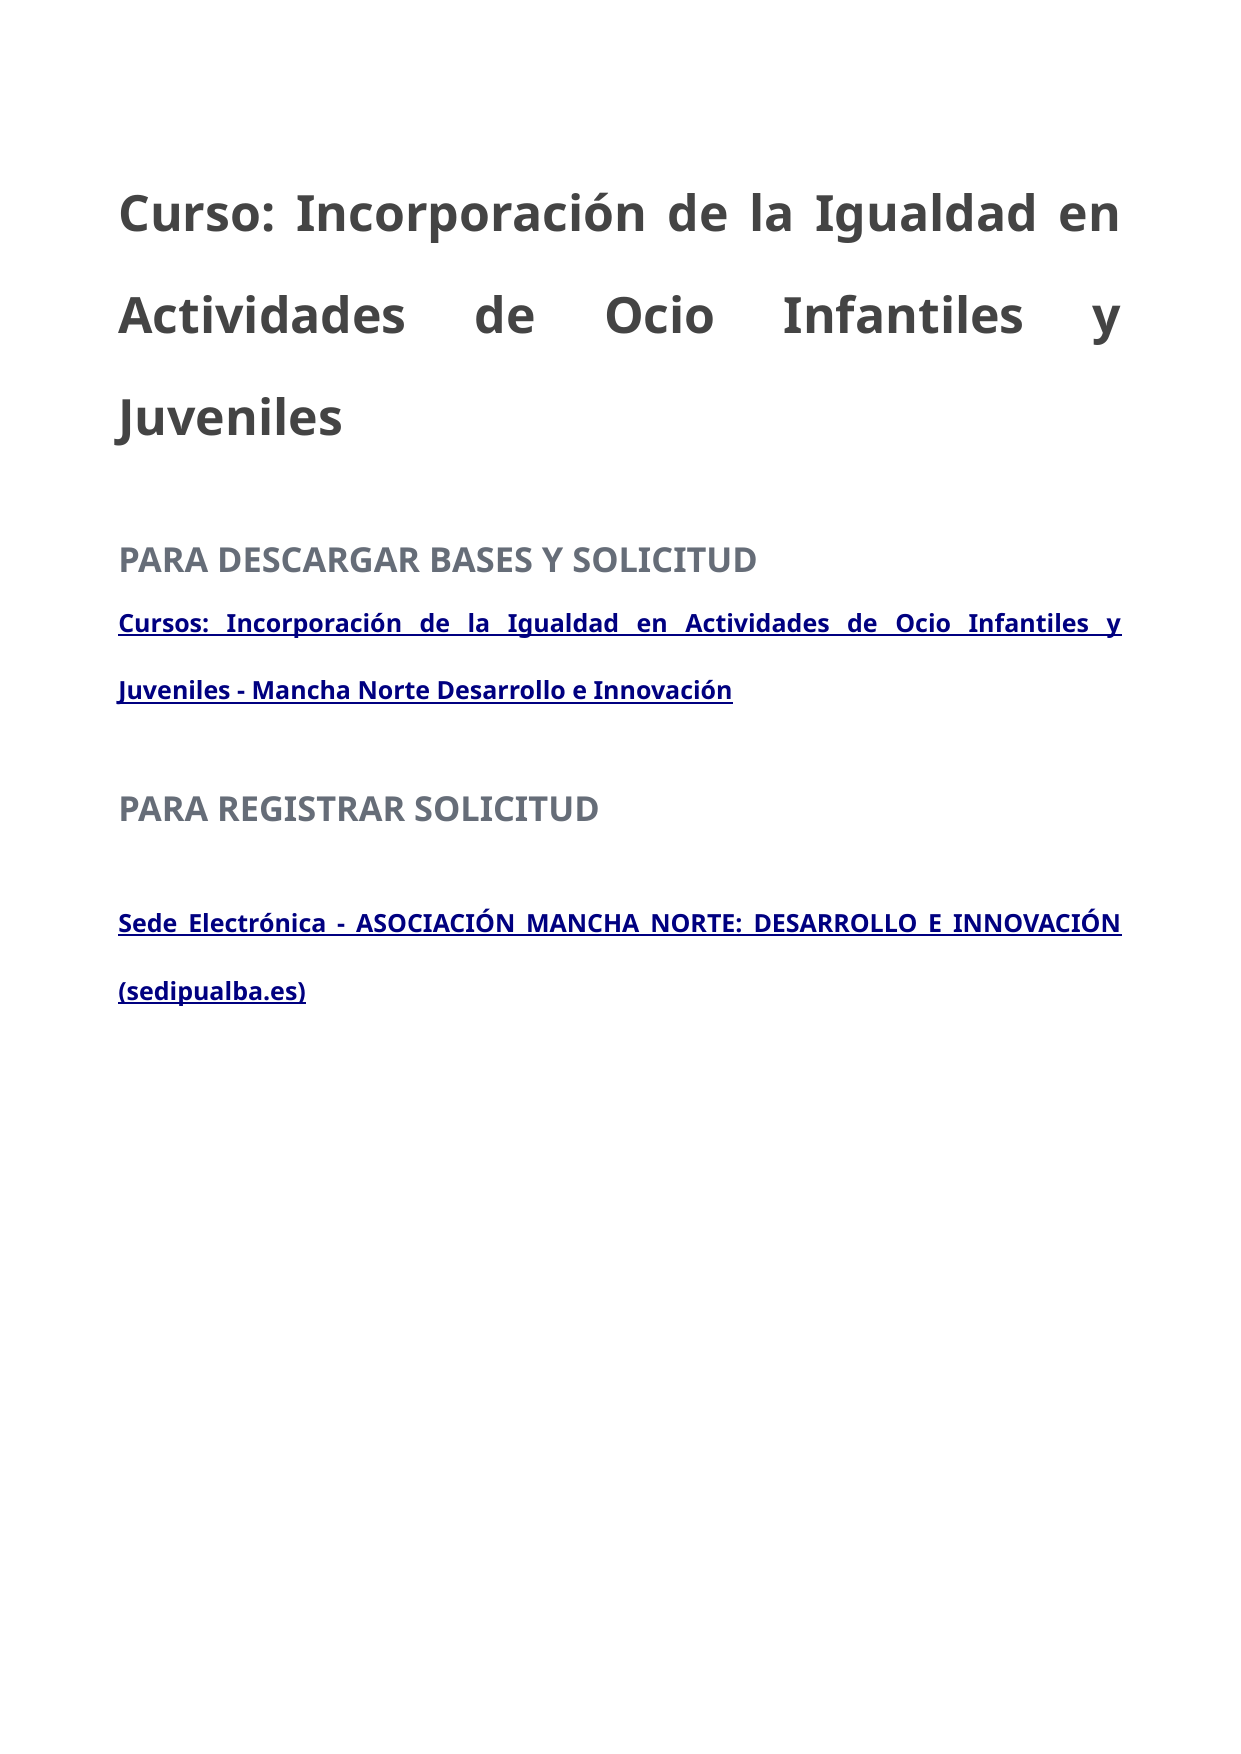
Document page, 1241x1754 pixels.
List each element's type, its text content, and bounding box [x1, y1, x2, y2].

text PARA DESCARGAR BASES Y SOLICITUD [118, 535, 1122, 582]
text Juveniles - Mancha Norte Desarrollo e Innovación [118, 636, 1122, 710]
text PARA REGISTRAR SOLICITUD [118, 784, 1122, 831]
text Cursos: Incorporación de la Igualdad en Actividades de Ocio Infantiles y [118, 606, 1122, 634]
text (sedipualba.es) [118, 936, 1122, 1010]
text Sede Electrónica - ASOCIACIÓN MANCHA NORTE: DESARROLLO E INNOVACIÓN [118, 906, 1122, 934]
subtitle Curso: Incorporación de la Igualdad en Actividades de Ocio Infantiles y Juveniles [118, 178, 1122, 450]
